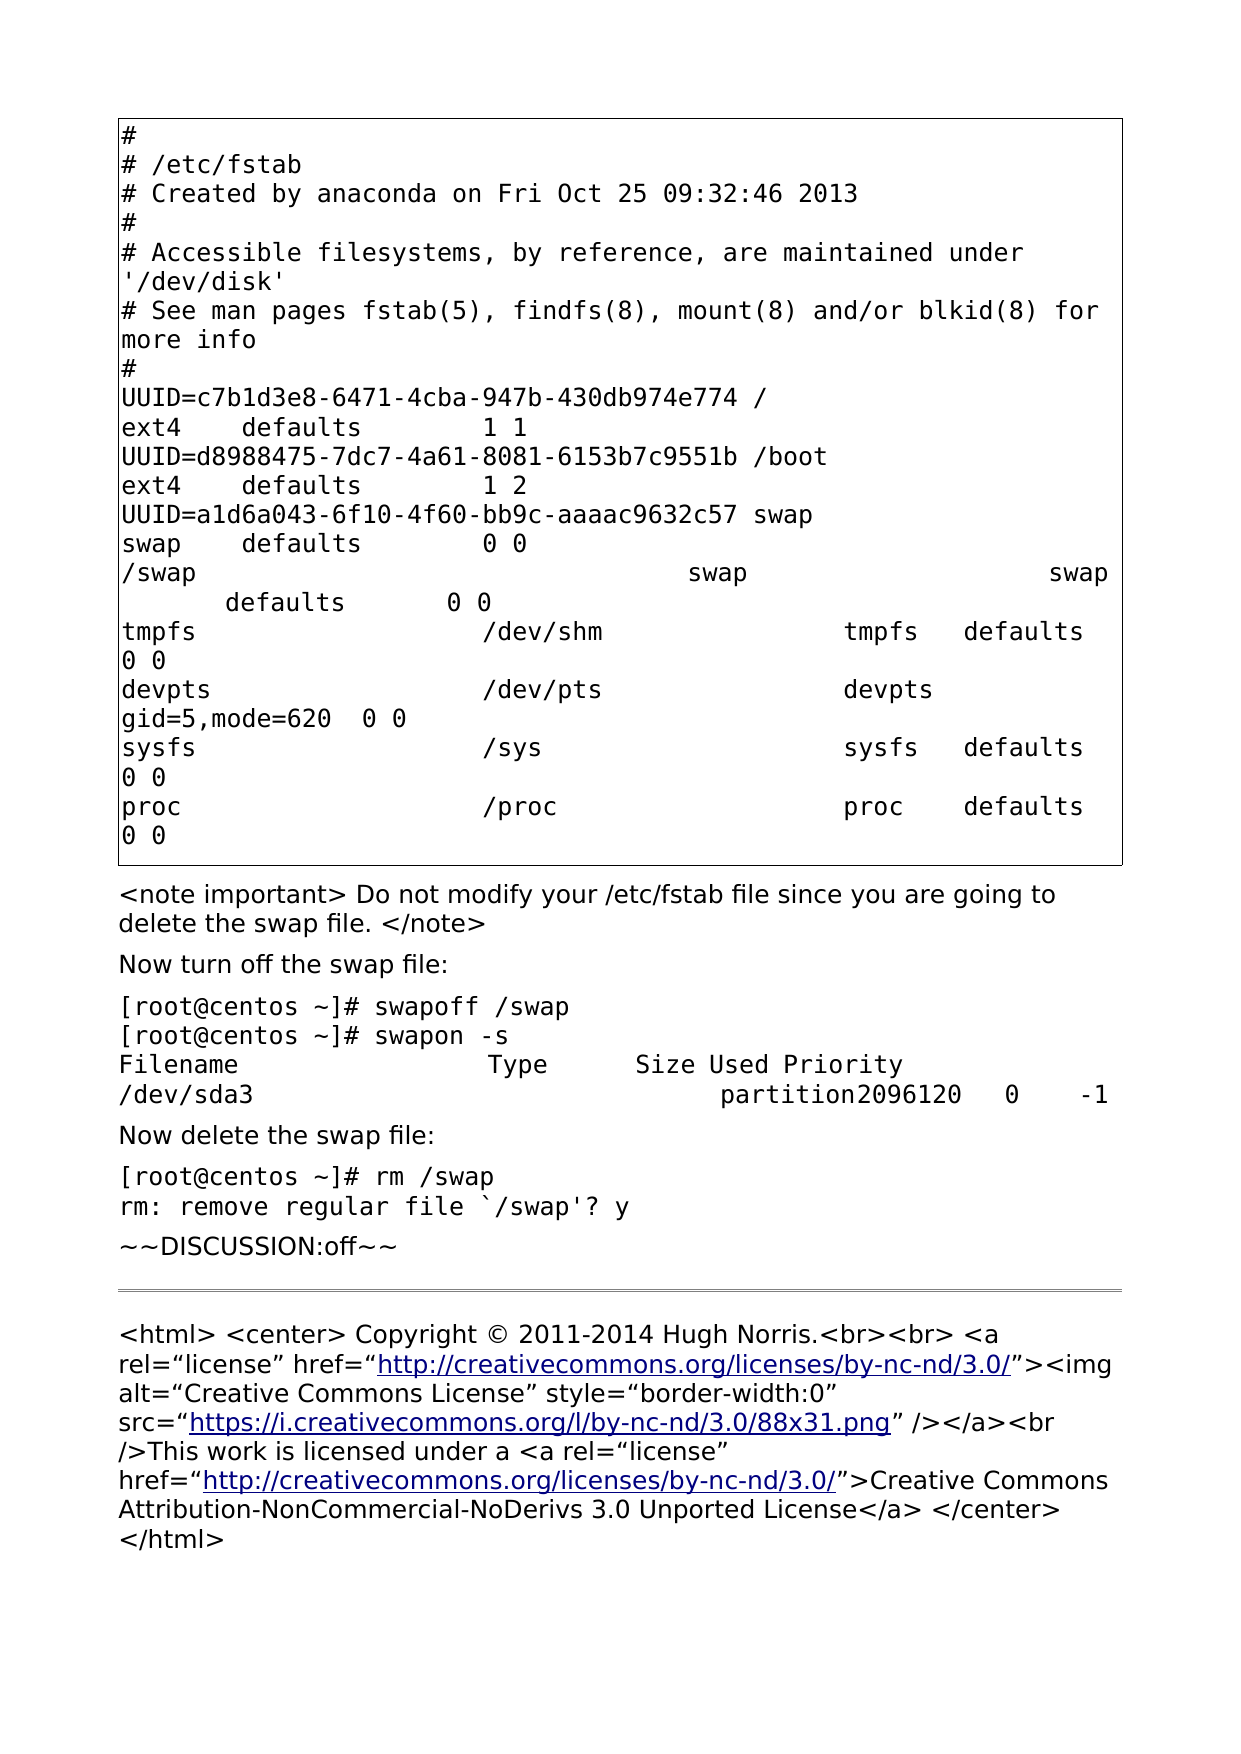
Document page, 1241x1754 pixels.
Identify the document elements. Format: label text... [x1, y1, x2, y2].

text <note important> Do not modify your /etc/fstab file since you are going to delete the swap file. </note> [118, 880, 1122, 938]
text [root@centos ~]# swapoff /swap [root@centos ~]# swapon -s Filename Type Size Used Priority /dev/sda3 partition 2096120 0 -1 [118, 992, 1122, 1109]
text ~~DISCUSSION:off~~ [118, 1233, 1122, 1262]
text <html> <center> Copyright © 2011-2014 Hugh Norris.<br><br> <a rel=“license” href=“http://creativecommons.org/licenses/by-nc-nd/3.0/”><img alt=“Creative Commons License” style=“border-width:0” src=“https://i.creativecommons.org/l/by-nc-nd/3.0/88x31.png” /></a><br />This work is licensed under a <a rel=“license” href=“http://creativecommons.org/licenses/by-nc-nd/3.0/”>Creative Commons Attribution-NonCommercial-NoDerivs 3.0 Unported License</a> </center> </html> [118, 1321, 1122, 1554]
text Now delete the swap file: [118, 1121, 1122, 1150]
table_header # # /etc/fstab # Created by anaconda on Fri Oct 25 09:32:46 2013 # # Accessible filesystems, by reference, are maintained under '/dev/disk' # See man pages fstab(5), findfs(8), mount(8) and/or blkid(8) for more info # UUID=c7b1d3e8-6471-4cba-947b-430db974e774 / ext4 defaults 1 1 UUID=d8988475-7dc7-4a61-8081-6153b7c9551b /boot ext4 defaults 1 2 UUID=a1d6a043-6f10-4f60-bb9c-aaaac9632c57 swap swap defaults 0 0 /swap swap swap defaults 0 0 tmpfs /dev/shm tmpfs defaults 0 0 devpts /dev/pts devpts gid=5,mode=620 0 0 sysfs /sys sysfs defaults 0 0 proc /proc proc defaults 0 0 [119, 119, 1122, 865]
text [root@centos ~]# rm /swap rm: remove regular file `/swap'? y [118, 1162, 1122, 1221]
text Now turn off the swap file: [118, 951, 1122, 980]
